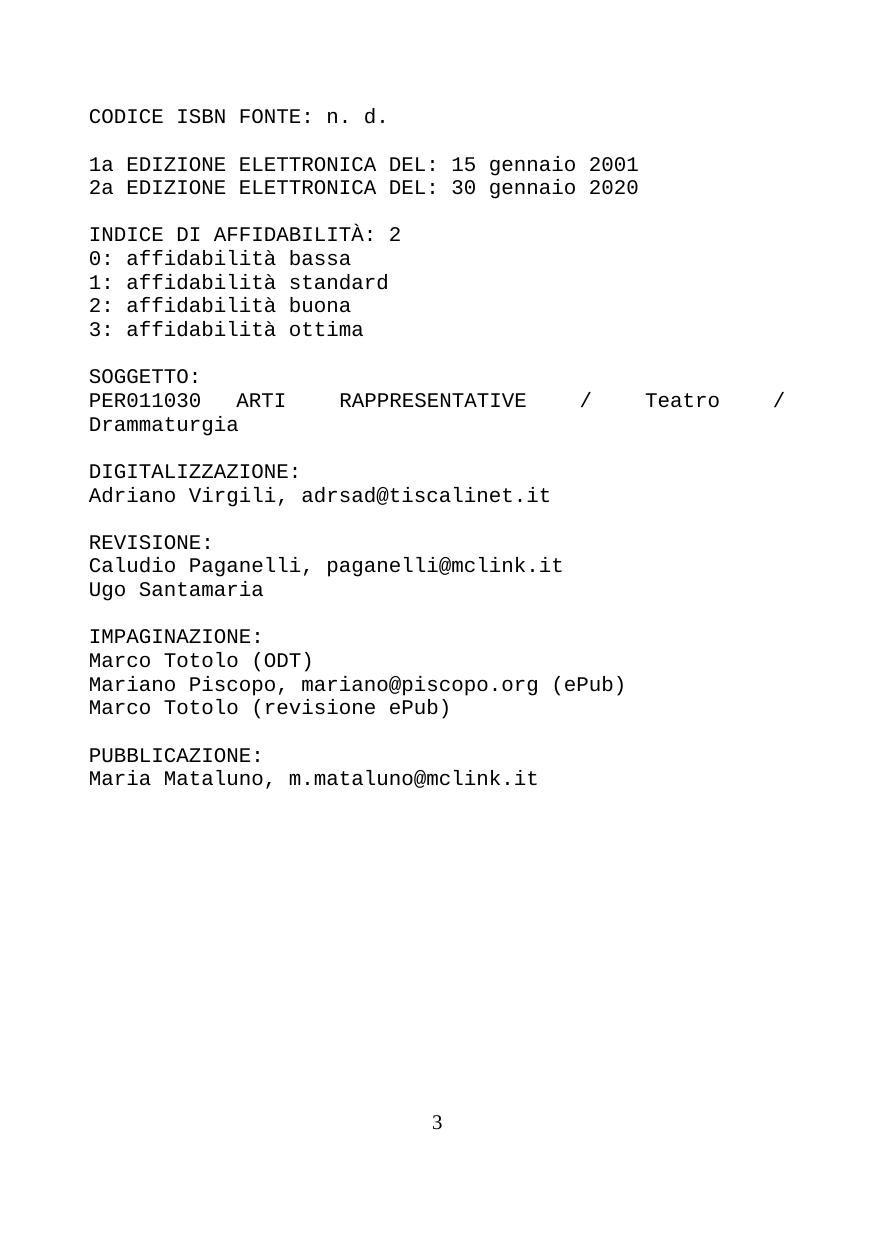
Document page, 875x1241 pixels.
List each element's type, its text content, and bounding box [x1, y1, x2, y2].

text Marco Totolo (ODT) [88, 650, 786, 674]
text PER011030 ARTI RAPPRESENTATIVE / Teatro / Drammaturgia [88, 390, 786, 437]
text 2: affidabilità buona [88, 295, 786, 319]
text 2a EDIZIONE ELETTRONICA DEL: 30 gennaio 2020 [88, 177, 786, 201]
text Maria Mataluno, m.mataluno@mclink.it [88, 768, 786, 792]
text SOGGETTO: [88, 366, 786, 390]
text 1a EDIZIONE ELETTRONICA DEL: 15 gennaio 2001 [88, 153, 786, 177]
text Adriano Virgili, adrsad@tiscalinet.it [88, 484, 786, 508]
text IMPAGINAZIONE: [88, 626, 786, 650]
text Mariano Piscopo, mariano@piscopo.org (ePub) [88, 674, 786, 697]
text 0: affidabilità bassa [88, 248, 786, 272]
text DIGITALIZZAZIONE: [88, 461, 786, 484]
text Caludio Paganelli, paganelli@mclink.it [88, 556, 786, 579]
text 1: affidabilità standard [88, 272, 786, 295]
text REVISIONE: [88, 532, 786, 556]
text CODICE ISBN FONTE: n. d. [88, 106, 786, 130]
text PUBBLICAZIONE: [88, 745, 786, 768]
text Marco Totolo (revisione ePub) [88, 697, 786, 721]
text 3: affidabilità ottima [88, 319, 786, 343]
text INDICE DI AFFIDABILITÀ: 2 [88, 224, 786, 248]
text Ugo Santamaria [88, 579, 786, 603]
